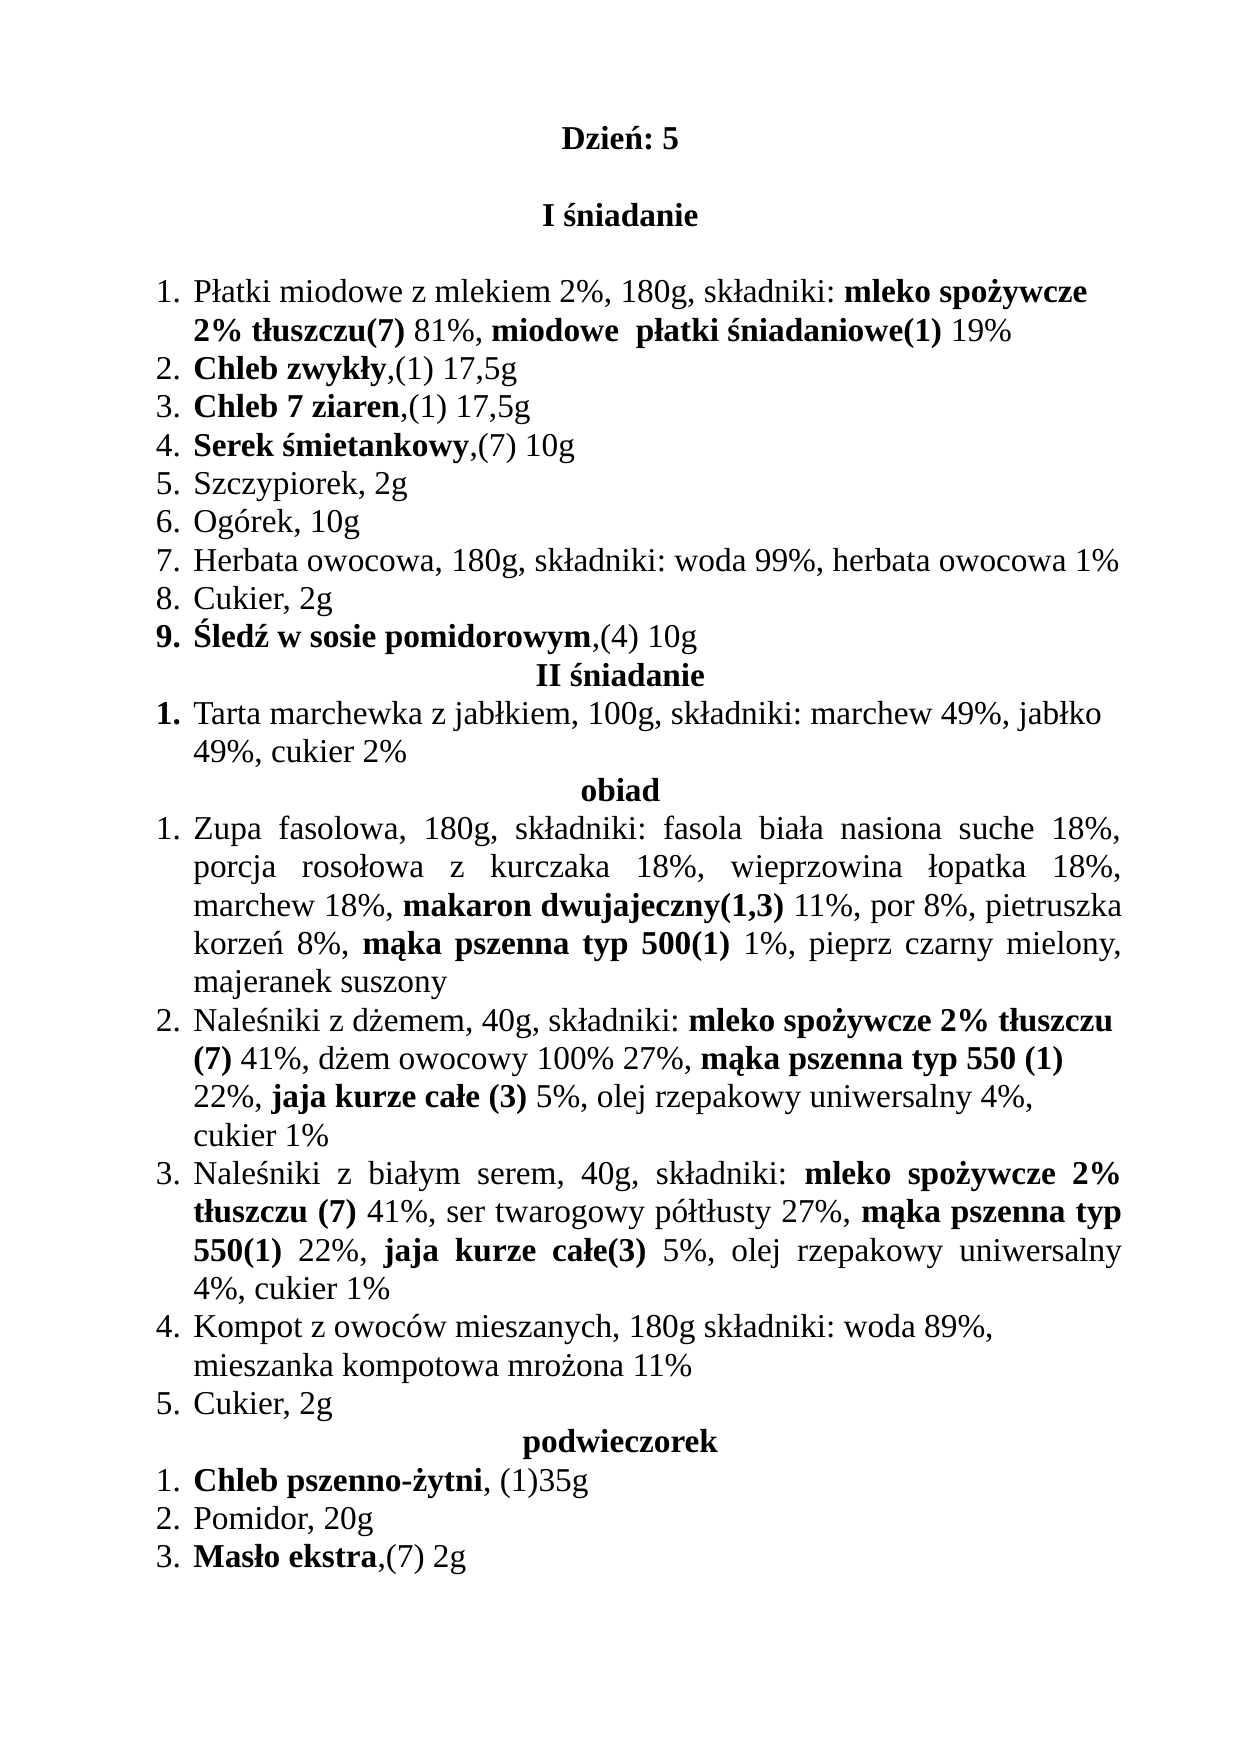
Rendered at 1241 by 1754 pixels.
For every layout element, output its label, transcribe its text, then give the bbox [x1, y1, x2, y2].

subtitle Dzień: 5 [118, 118, 1122, 156]
subtitle Cukier, 2g [156, 1383, 1122, 1421]
subtitle Masło ekstra,(7) 2g [156, 1536, 1122, 1575]
subtitle Chleb 7 ziaren,(1) 17,5g [156, 386, 1122, 425]
subtitle Płatki miodowe z mlekiem 2%, 180g, składniki: mleko spożywcze 2% tłuszczu(7) 81%, miodowe płatki śniadaniowe(1) 19% [156, 271, 1122, 348]
subtitle I śniadanie [118, 195, 1122, 233]
subtitle Cukier, 2g [156, 578, 1122, 616]
subtitle Naleśniki z dżemem, 40g, składniki: mleko spożywcze 2% tłuszczu (7) 41%, dżem owocowy 100% 27%, mąka pszenna typ 550 (1) 22%, jaja kurze całe (3) 5%, olej rzepakowy uniwersalny 4%, cukier 1% [156, 1000, 1122, 1153]
subtitle Szczypiorek, 2g [156, 463, 1122, 501]
subtitle obiad [118, 770, 1122, 808]
subtitle Śledź w sosie pomidorowym,(4) 10g [156, 616, 1122, 655]
subtitle Kompot z owoców mieszanych, 180g składniki: woda 89%, mieszanka kompotowa mrożona 11% [156, 1306, 1122, 1383]
subtitle Herbata owocowa, 180g, składniki: woda 99%, herbata owocowa 1% [156, 540, 1122, 578]
subtitle Chleb zwykły,(1) 17,5g [156, 348, 1122, 386]
subtitle II śniadanie [118, 655, 1122, 693]
subtitle Naleśniki z białym serem, 40g, składniki: mleko spożywcze 2% tłuszczu (7) 41%, ser twarogowy półtłusty 27%, mąka pszenna typ 550(1) 22%, jaja kurze całe(3) 5%, olej rzepakowy uniwersalny 4%, cukier 1% [156, 1153, 1122, 1306]
subtitle podwieczorek [118, 1421, 1122, 1460]
subtitle Chleb pszenno-żytni, (1)35g [156, 1460, 1122, 1498]
subtitle Zupa fasolowa, 180g, składniki: fasola biała nasiona suche 18%, porcja rosołowa z kurczaka 18%, wieprzowina łopatka 18%, marchew 18%, makaron dwujajeczny(1,3) 11%, por 8%, pietruszka korzeń 8%, mąka pszenna typ 500(1) 1%, pieprz czarny mielony, majeranek suszony [156, 808, 1122, 1000]
subtitle Ogórek, 10g [156, 501, 1122, 540]
subtitle Serek śmietankowy,(7) 10g [156, 425, 1122, 463]
subtitle Tarta marchewka z jabłkiem, 100g, składniki: marchew 49%, jabłko 49%, cukier 2% [156, 693, 1122, 770]
subtitle Pomidor, 20g [156, 1498, 1122, 1536]
